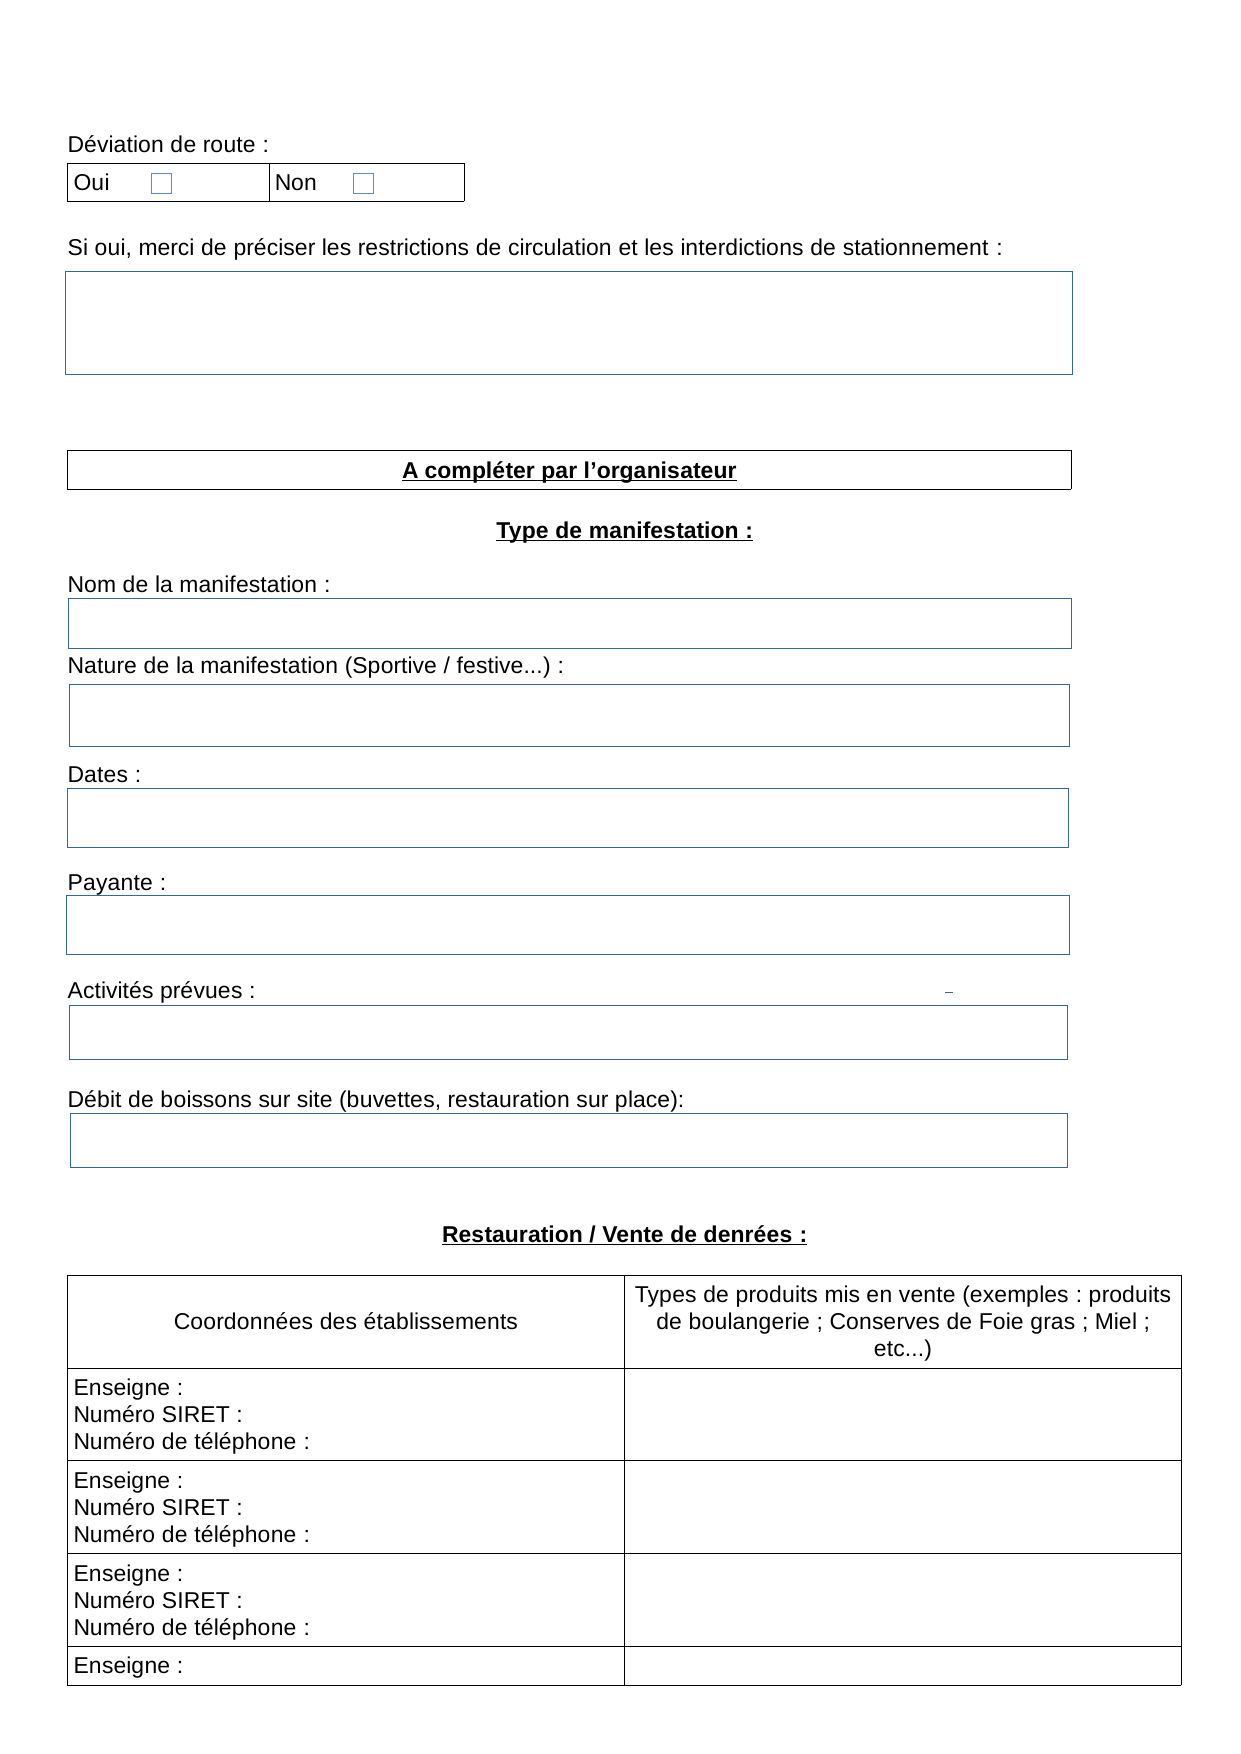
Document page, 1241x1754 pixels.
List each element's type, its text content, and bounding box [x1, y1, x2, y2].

table_header A compléter par l’organisateur [68, 451, 1071, 489]
text Dates : [67, 760, 1181, 787]
table_header Non [270, 164, 464, 201]
table_cell [625, 1369, 1181, 1460]
table_header Coordonnées des établissements [68, 1276, 624, 1367]
text Si oui, merci de préciser les restrictions de circulation et les interdictions de stationnement : [67, 234, 1181, 261]
table_header Oui [68, 164, 269, 201]
table_cell Enseigne : Numéro SIRET : Numéro de téléphone : [68, 1554, 624, 1646]
table_cell Enseigne : Numéro SIRET : Numéro de téléphone : [68, 1369, 624, 1460]
table_cell [625, 1461, 1181, 1553]
table_cell Enseigne : [68, 1647, 624, 1684]
text Déviation de route : [67, 130, 1181, 157]
table_header Types de produits mis en vente (exemples : produits de boulangerie ; Conserves de Foie gras ; Miel ; etc...) [625, 1276, 1181, 1367]
text Activités prévues : [67, 977, 1181, 1004]
text Restauration / Vente de denrées : [67, 1220, 1181, 1247]
text Nature de la manifestation (Sportive / festive...) : [67, 652, 1181, 679]
text Payante : [67, 868, 1181, 895]
text Débit de boissons sur site (buvettes, restauration sur place): [67, 1085, 1181, 1112]
text Nom de la manifestation : [67, 570, 1181, 597]
table_cell Enseigne : Numéro SIRET : Numéro de téléphone : [68, 1461, 624, 1553]
table_cell [625, 1647, 1181, 1684]
table_cell [625, 1554, 1181, 1646]
text Type de manifestation : [67, 516, 1181, 543]
